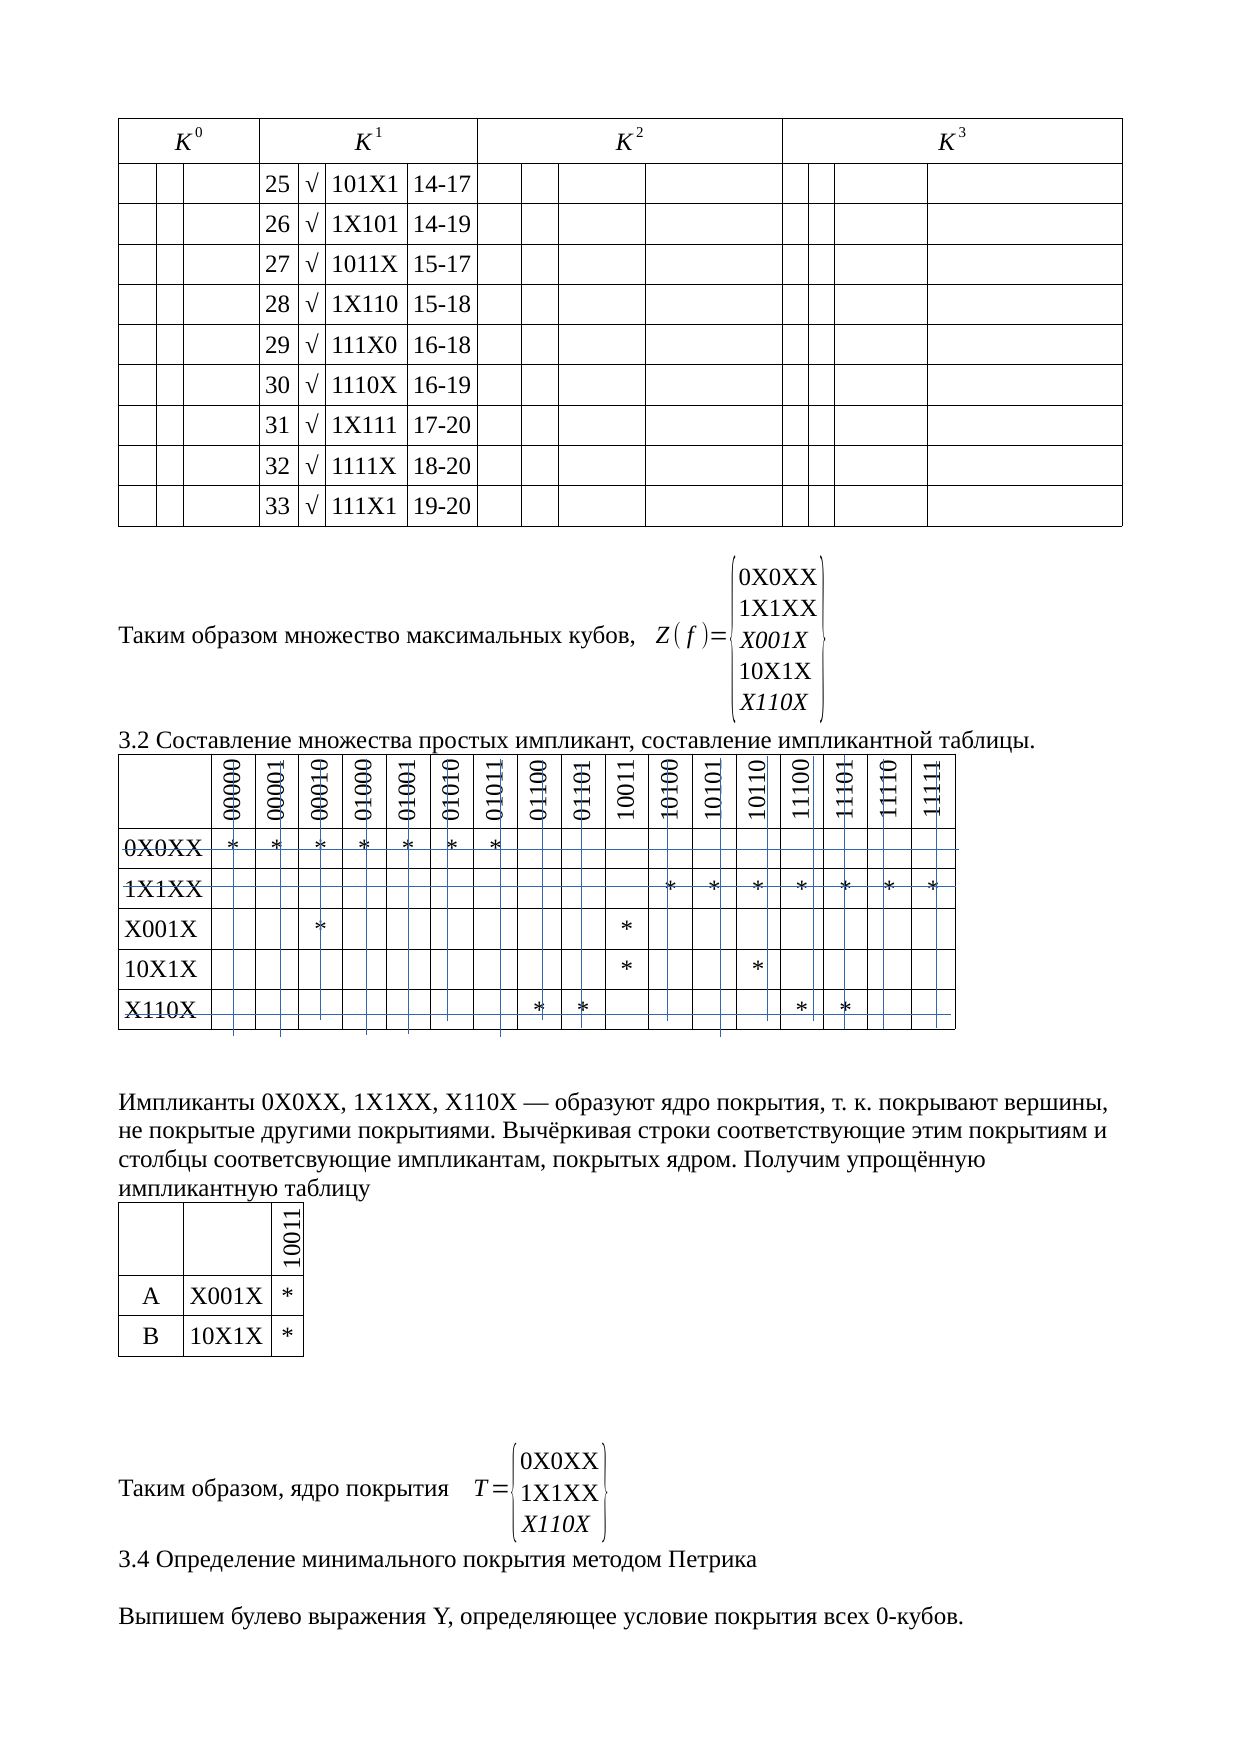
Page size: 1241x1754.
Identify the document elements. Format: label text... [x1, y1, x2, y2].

table_cell [234, 990, 255, 1014]
table_cell [649, 909, 667, 948]
table_cell [119, 285, 156, 324]
table_cell [928, 365, 1122, 405]
table_cell [367, 1015, 386, 1029]
table_cell [737, 990, 767, 1014]
table_cell [884, 950, 911, 989]
table_cell [693, 1015, 720, 1029]
table_cell [737, 829, 767, 849]
table_cell * [367, 850, 386, 868]
table_cell [281, 990, 298, 1014]
table_cell [646, 486, 782, 526]
table_cell [409, 990, 430, 1014]
table_cell [256, 990, 280, 1014]
table_cell [184, 486, 259, 526]
table_cell [501, 1015, 517, 1029]
table_cell * [912, 869, 936, 886]
table_cell [256, 887, 280, 908]
table_cell [518, 869, 542, 886]
table_cell [157, 406, 183, 445]
table_cell * [431, 829, 447, 849]
table_cell [431, 990, 447, 1014]
table_cell 14-19 [408, 204, 477, 243]
table_cell [783, 486, 808, 526]
table_cell [184, 285, 259, 324]
text Выпишем булево выражения Y, определяющее условие покрытия всех 0-кубов. [118, 1601, 1122, 1630]
table_cell [448, 869, 473, 886]
table_cell 1X1XX [119, 869, 211, 908]
table_cell [912, 950, 936, 989]
table_cell [868, 1015, 883, 1029]
table_cell * [272, 1276, 303, 1315]
table_header 01100 [518, 755, 561, 828]
table_cell √ [299, 325, 325, 364]
table_cell [868, 950, 883, 989]
text 3.4 Определение минимального покрытия методом Петрика [118, 1544, 1122, 1573]
table_cell [737, 1015, 780, 1029]
table_cell * [299, 829, 320, 849]
table_cell [668, 950, 692, 989]
table_cell 30 [260, 365, 298, 405]
table_cell [478, 365, 521, 405]
table_cell * [693, 869, 720, 886]
table_cell * [409, 850, 430, 868]
table_cell [606, 850, 648, 868]
table_cell [721, 990, 736, 1014]
table_cell [809, 204, 834, 243]
table_cell [824, 950, 844, 989]
table_cell [559, 164, 645, 203]
table_cell 101X1 [326, 164, 407, 203]
table_cell [119, 486, 156, 526]
table_cell [522, 325, 558, 364]
table_cell [478, 446, 521, 485]
table_cell [693, 909, 720, 948]
table_cell [646, 446, 782, 485]
table_cell [809, 406, 834, 445]
table_cell [912, 850, 936, 868]
table_cell [559, 365, 645, 405]
table_cell [884, 850, 911, 868]
table_cell [721, 909, 736, 948]
table_cell [522, 285, 558, 324]
table_cell * [668, 869, 692, 886]
table_cell * [387, 829, 408, 849]
table_cell [646, 285, 782, 324]
table_cell [835, 164, 927, 203]
table_cell [184, 204, 259, 243]
table_cell [668, 850, 692, 868]
table_cell [783, 164, 808, 203]
table_cell [928, 245, 1122, 284]
table_cell [781, 950, 813, 989]
table_cell 14-17 [408, 164, 477, 203]
table_cell [693, 990, 720, 1014]
table_header 00000 [212, 755, 255, 828]
table_cell * [501, 829, 517, 849]
table_cell [501, 869, 517, 886]
table_cell [543, 909, 561, 948]
text 3.2 Составление множества простых импликант, составление импликантной таблицы. [118, 725, 1122, 753]
table_cell [234, 909, 255, 948]
table_cell [184, 446, 259, 485]
table_cell [721, 829, 736, 849]
table_cell * [343, 829, 366, 849]
table_cell [668, 909, 692, 948]
table_cell * [781, 1015, 823, 1029]
table_cell 15-18 [408, 285, 477, 324]
table_cell [646, 245, 782, 284]
table_cell * [543, 990, 561, 1014]
table_cell [928, 164, 1122, 203]
table_cell X110X [119, 990, 211, 1029]
table_cell [814, 829, 823, 849]
table_cell [884, 990, 911, 1014]
table_cell [367, 950, 386, 989]
table_cell [783, 245, 808, 284]
table_cell [281, 909, 298, 948]
table_cell [518, 850, 542, 868]
table_cell 1011X [326, 245, 407, 284]
table_cell * [912, 887, 936, 908]
table_cell * [431, 850, 447, 868]
table_cell [928, 486, 1122, 526]
table_cell [845, 950, 867, 989]
table_cell [234, 950, 255, 989]
table_cell [884, 829, 911, 849]
text Таким образом множество максимальных кубов, [118, 554, 1122, 725]
table_cell [474, 909, 500, 948]
table_cell [783, 285, 808, 324]
table_cell * [234, 829, 255, 849]
table_cell [212, 950, 233, 989]
table_cell [582, 909, 605, 948]
table_cell * [321, 850, 342, 868]
table_cell [845, 850, 867, 868]
table_header 00010 [299, 755, 342, 828]
table_cell [646, 365, 782, 405]
table_header 10011 [606, 755, 648, 828]
table_cell 16-19 [408, 365, 477, 405]
table_cell [912, 990, 936, 1014]
table_cell [343, 950, 366, 989]
table_cell [409, 887, 430, 908]
table_cell B [119, 1316, 183, 1356]
table_cell * [845, 887, 867, 908]
table_header 01010 [431, 755, 473, 828]
table_cell A [119, 1276, 183, 1315]
table_cell [649, 1015, 692, 1029]
table_cell [845, 829, 867, 849]
table_cell * [474, 850, 500, 868]
table_cell * [884, 887, 911, 908]
table_cell [431, 869, 447, 886]
table_header 01000 [343, 755, 386, 828]
table_cell [367, 869, 386, 886]
table_cell [868, 829, 883, 849]
table_cell [184, 365, 259, 405]
table_cell [409, 909, 430, 948]
table_cell [518, 909, 542, 948]
table_cell [299, 869, 320, 886]
table_cell * [234, 850, 255, 868]
table_cell [562, 829, 581, 849]
table_cell * [212, 829, 233, 849]
table_cell 33 [260, 486, 298, 526]
table_cell 19-20 [408, 486, 477, 526]
table_cell [606, 829, 648, 849]
table_cell [119, 365, 156, 405]
table_cell [783, 204, 808, 243]
table_header 11110 [868, 755, 911, 828]
table_header [119, 119, 259, 163]
table_cell [522, 446, 558, 485]
table_cell [474, 990, 500, 1014]
table_cell √ [299, 446, 325, 485]
table_cell [783, 365, 808, 405]
table_cell [431, 887, 447, 908]
table_cell * [845, 1015, 867, 1029]
table_cell [321, 887, 342, 908]
table_cell [387, 990, 408, 1014]
table_cell [184, 245, 259, 284]
table_cell * [562, 1015, 605, 1029]
table_cell * [845, 990, 867, 1014]
table_cell [884, 1015, 911, 1029]
table_cell [582, 869, 605, 886]
table_cell [809, 325, 834, 364]
table_cell [387, 909, 408, 948]
table_cell [387, 869, 408, 886]
table_cell [912, 829, 936, 849]
table_cell [845, 909, 867, 948]
table_cell [646, 406, 782, 445]
table_cell [928, 285, 1122, 324]
table_cell [562, 887, 581, 908]
table_cell 15-17 [408, 245, 477, 284]
table_cell [768, 850, 780, 868]
table_cell [448, 990, 473, 1014]
table_cell [809, 164, 834, 203]
table_cell [768, 950, 780, 989]
table_cell * [868, 869, 883, 886]
text Импликанты 0X0XX, 1X1XX, X110X — образуют ядро покрытия, т. к. покрывают вершины, не покрытые другими покрытиями. Вычёркивая строки соответствующие этим покрытиям и столбцы соответсвующие импликантам, покрытых ядром. Получим упрощённую импликантную таблицу [118, 1087, 1122, 1202]
table_cell [809, 245, 834, 284]
table_cell [868, 990, 883, 1014]
table_cell [646, 204, 782, 243]
table_cell [431, 950, 447, 989]
table_cell [157, 164, 183, 203]
table_cell [606, 869, 648, 886]
table_cell [409, 1015, 430, 1029]
table_cell [814, 850, 823, 868]
table_cell [646, 325, 782, 364]
table_cell [212, 869, 233, 886]
table_cell * [256, 850, 280, 868]
table_cell * [606, 950, 648, 989]
table_cell [768, 909, 780, 948]
table_cell [234, 1015, 255, 1029]
table_cell [868, 909, 883, 948]
table_cell [582, 850, 605, 868]
table_cell [522, 164, 558, 203]
table_cell [343, 990, 366, 1014]
table_cell [474, 950, 500, 989]
table_cell * [868, 887, 883, 908]
table_cell 16-18 [408, 325, 477, 364]
table_cell [474, 1015, 500, 1029]
table_cell [693, 829, 720, 849]
table_cell [343, 887, 366, 908]
table_cell [343, 909, 366, 948]
table_cell [157, 285, 183, 324]
text Таким образом, ядро покрытия [118, 1442, 1122, 1544]
table_cell [212, 1015, 233, 1029]
table_cell * [845, 869, 867, 886]
table_cell [431, 1015, 473, 1029]
table_cell 26 [260, 204, 298, 243]
table_cell [367, 909, 386, 948]
table_cell [559, 325, 645, 364]
table_cell [321, 990, 342, 1014]
table_cell * [606, 909, 648, 948]
table_cell [256, 869, 280, 886]
table_cell [448, 887, 473, 908]
table_cell [157, 325, 183, 364]
table_cell [157, 204, 183, 243]
table_cell * [474, 829, 500, 849]
table_cell [522, 486, 558, 526]
table_cell [721, 850, 736, 868]
table_cell [543, 869, 561, 886]
table_cell 25 [260, 164, 298, 203]
table_cell [234, 887, 255, 908]
table_cell [119, 325, 156, 364]
table_cell [281, 1015, 298, 1029]
table_cell [212, 887, 233, 908]
table_cell [582, 887, 605, 908]
table_cell [478, 245, 521, 284]
table_cell 10X1X [184, 1316, 271, 1356]
table_cell * [562, 990, 581, 1014]
table_cell [559, 245, 645, 284]
table_cell [321, 950, 342, 989]
table_cell [522, 204, 558, 243]
table_cell * [737, 887, 767, 908]
table_cell * [649, 869, 667, 886]
table_cell [809, 365, 834, 405]
table_cell [646, 164, 782, 203]
table_cell [606, 990, 648, 1014]
table_cell 31 [260, 406, 298, 445]
table_cell [937, 829, 955, 849]
table_cell [299, 1015, 342, 1029]
table_cell [157, 446, 183, 485]
table_cell [387, 887, 408, 908]
table_cell [824, 829, 844, 849]
table_cell * [501, 850, 517, 868]
table_cell * [272, 1316, 303, 1356]
table_cell [478, 406, 521, 445]
table_cell * [814, 887, 823, 908]
table_cell [119, 245, 156, 284]
table_cell [559, 406, 645, 445]
table_cell [501, 887, 517, 908]
table_cell * [814, 869, 823, 886]
table_cell [835, 204, 927, 243]
table_cell X001X [184, 1276, 271, 1315]
table_header 10011 [272, 1203, 303, 1275]
table_cell * [937, 887, 955, 908]
table_cell * [737, 869, 767, 886]
table_cell * [448, 850, 473, 868]
table_cell [649, 950, 667, 989]
table_cell [737, 850, 767, 868]
table_cell [448, 909, 473, 948]
table_cell [668, 990, 692, 1014]
table_cell [299, 887, 320, 908]
table_cell [184, 164, 259, 203]
table_header 01011 [474, 755, 517, 828]
table_cell [343, 1015, 366, 1029]
table_cell [835, 365, 927, 405]
table_cell [824, 909, 844, 948]
table_cell [668, 829, 692, 849]
table_cell [343, 869, 366, 886]
table_cell * [299, 909, 320, 948]
table_cell [119, 164, 156, 203]
table_cell [559, 204, 645, 243]
table_cell * [518, 990, 542, 1014]
table_cell [256, 1015, 280, 1029]
table_cell 111X1 [326, 486, 407, 526]
table_cell [814, 909, 823, 948]
table_header 10110 [737, 755, 780, 828]
table_header 11100 [781, 755, 823, 828]
table_cell 1111X [326, 446, 407, 485]
table_cell * [768, 869, 780, 886]
table_cell [937, 950, 955, 989]
table_cell [212, 990, 233, 1014]
table_cell [184, 406, 259, 445]
table_cell [234, 869, 255, 886]
table_cell √ [299, 245, 325, 284]
table_cell [409, 950, 430, 989]
table_cell [928, 406, 1122, 445]
table_cell [562, 909, 581, 948]
table_cell [649, 990, 667, 1014]
table_cell [824, 850, 844, 868]
table_cell * [937, 869, 955, 886]
table_cell 29 [260, 325, 298, 364]
table_cell [474, 887, 500, 908]
table_cell [409, 869, 430, 886]
table_cell [783, 325, 808, 364]
table_header 11101 [845, 755, 867, 828]
table_cell 1110X [326, 365, 407, 405]
table_cell [912, 909, 936, 948]
table_cell 32 [260, 446, 298, 485]
table_cell [693, 950, 720, 989]
table_cell [559, 446, 645, 485]
table_cell [522, 245, 558, 284]
table_header 00001 [256, 755, 298, 828]
table_cell X001X [119, 909, 211, 948]
table_header 10100 [649, 755, 692, 828]
table_cell √ [299, 285, 325, 324]
table_cell [256, 909, 280, 948]
table_cell [928, 446, 1122, 485]
table_cell √ [299, 406, 325, 445]
table_cell * [299, 850, 320, 868]
table_cell [543, 850, 561, 868]
table_cell [835, 446, 927, 485]
table_cell * [367, 829, 386, 849]
table_cell √ [299, 486, 325, 526]
table_cell [184, 325, 259, 364]
table_header [478, 119, 782, 163]
table_cell [501, 950, 517, 989]
table_cell [478, 325, 521, 364]
table_cell [835, 245, 927, 284]
table_cell [543, 829, 561, 849]
table_cell * [321, 829, 342, 849]
table_cell [835, 406, 927, 445]
table_cell [928, 204, 1122, 243]
table_cell * [693, 887, 720, 908]
table_cell * [781, 887, 813, 908]
table_cell [157, 365, 183, 405]
table_cell [367, 990, 386, 1014]
table_header [260, 119, 477, 163]
table_cell 0X0XX [119, 829, 211, 868]
table_header 10101 [693, 755, 736, 828]
table_cell * [649, 887, 667, 908]
table_cell [737, 909, 767, 948]
table_cell * [518, 1015, 561, 1029]
table_cell [562, 850, 581, 868]
table_cell [814, 950, 823, 989]
table_cell * [256, 829, 280, 849]
table_cell [781, 829, 813, 849]
table_cell [582, 829, 605, 849]
table_header [184, 1203, 271, 1275]
table_header 01101 [562, 755, 605, 828]
table_cell [281, 950, 298, 989]
table_cell * [409, 829, 430, 849]
table_cell * [387, 850, 408, 868]
table_cell [522, 365, 558, 405]
table_cell * [824, 990, 844, 1014]
table_cell [768, 990, 780, 1014]
table_cell * [814, 990, 823, 1014]
table_cell 10X1X [119, 950, 211, 989]
table_cell [868, 850, 883, 868]
table_cell [431, 909, 447, 948]
table_cell [562, 950, 581, 989]
table_cell √ [299, 204, 325, 243]
table_header 11101 [824, 755, 844, 828]
table_cell [478, 285, 521, 324]
table_cell [522, 406, 558, 445]
table_cell [518, 829, 542, 849]
table_cell [721, 950, 736, 989]
table_cell [809, 446, 834, 485]
table_cell [281, 869, 298, 886]
table_header [783, 119, 1122, 163]
table_cell 1X110 [326, 285, 407, 324]
table_cell [928, 325, 1122, 364]
table_cell [781, 909, 813, 948]
table_cell 18-20 [408, 446, 477, 485]
table_cell [783, 446, 808, 485]
table_cell * [781, 990, 813, 1014]
table_cell * [884, 869, 911, 886]
table_cell [937, 850, 955, 868]
table_cell [693, 850, 720, 868]
table_cell [781, 850, 813, 868]
table_cell [649, 850, 667, 868]
table_cell [649, 829, 667, 849]
table_cell [835, 325, 927, 364]
table_cell [119, 446, 156, 485]
table_cell * [781, 869, 813, 886]
table_cell 27 [260, 245, 298, 284]
table_cell [783, 406, 808, 445]
table_cell [321, 869, 342, 886]
table_cell [501, 990, 517, 1014]
table_cell [478, 164, 521, 203]
table_header [119, 1203, 183, 1275]
table_cell * [768, 887, 780, 908]
table_header [119, 755, 211, 828]
table_cell [884, 909, 911, 948]
table_header 11111 [912, 755, 955, 828]
table_cell [367, 887, 386, 908]
table_header 01001 [387, 755, 430, 828]
table_cell [582, 950, 605, 989]
table_cell √ [299, 365, 325, 405]
table_cell [809, 486, 834, 526]
table_cell 1X111 [326, 406, 407, 445]
table_cell [501, 909, 517, 948]
table_cell 1X101 [326, 204, 407, 243]
table_cell [937, 909, 955, 948]
table_cell * [582, 990, 605, 1014]
table_cell [912, 990, 955, 1029]
table_cell [606, 1015, 648, 1029]
table_cell * [824, 1015, 844, 1029]
table_cell [768, 829, 780, 849]
table_cell * [737, 950, 767, 989]
table_cell * [321, 909, 342, 948]
table_cell * [448, 829, 473, 849]
table_cell * [281, 829, 298, 849]
table_cell 17-20 [408, 406, 477, 445]
table_cell [256, 950, 280, 989]
table_cell [835, 285, 927, 324]
table_cell [562, 869, 581, 886]
table_cell [518, 887, 542, 908]
table_cell [478, 486, 521, 526]
table_cell [299, 950, 320, 989]
table_cell [809, 285, 834, 324]
table_cell [157, 486, 183, 526]
table_cell [543, 887, 561, 908]
table_cell [606, 887, 648, 908]
table_cell * [824, 869, 844, 886]
table_cell √ [299, 164, 325, 203]
table_cell [157, 245, 183, 284]
table_cell [518, 950, 542, 989]
table_cell * [343, 850, 366, 868]
table_cell [559, 285, 645, 324]
table_cell * [212, 850, 233, 868]
table_cell [387, 1015, 408, 1029]
table_cell [474, 869, 500, 886]
table_cell * [281, 850, 298, 868]
table_cell 111X0 [326, 325, 407, 364]
table_cell [448, 950, 473, 989]
table_cell [559, 486, 645, 526]
table_cell [835, 486, 927, 526]
table_cell [119, 204, 156, 243]
table_cell [478, 204, 521, 243]
table_cell [387, 950, 408, 989]
table_cell * [824, 887, 844, 908]
table_cell [721, 1015, 736, 1029]
table_cell [281, 887, 298, 908]
table_cell 28 [260, 285, 298, 324]
table_cell [212, 909, 233, 948]
table_cell * [668, 887, 692, 908]
table_cell [119, 406, 156, 445]
table_cell * [721, 869, 736, 886]
table_cell [299, 990, 320, 1014]
table_cell [543, 950, 561, 989]
table_cell * [721, 887, 736, 908]
